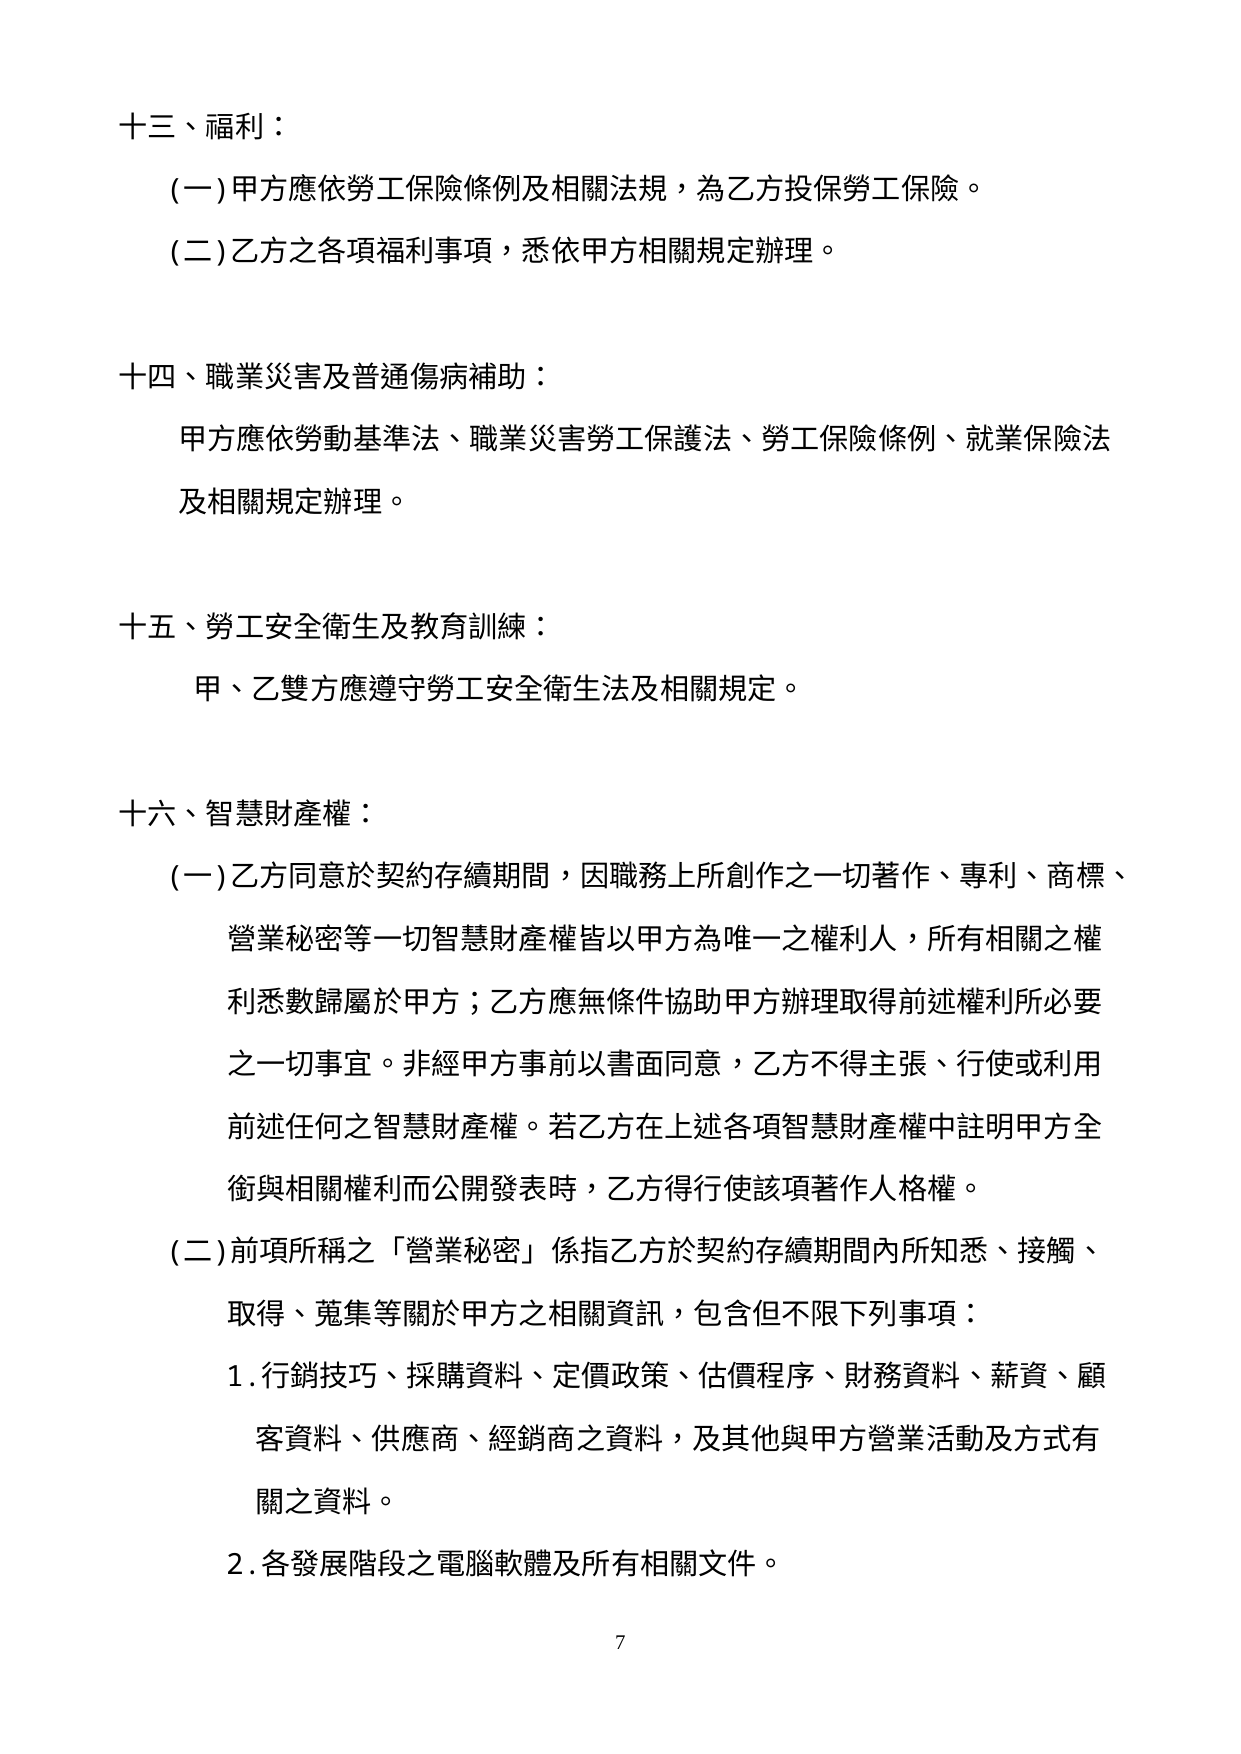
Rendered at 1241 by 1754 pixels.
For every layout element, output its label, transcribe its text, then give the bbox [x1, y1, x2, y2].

text 十四、職業災害及普通傷病補助： [118, 333, 1122, 395]
text 甲、乙雙方應遵守勞工安全衛生法及相關規定。 [118, 645, 1122, 708]
text 十五、勞工安全衛生及教育訓練： [118, 583, 1122, 645]
text (二)乙方之各項福利事項，悉依甲方相關規定辦理。 [166, 208, 1122, 270]
text (一)甲方應依勞工保險條例及相關法規，為乙方投保勞工保險。 [166, 145, 1122, 208]
text 十三、福利： [118, 83, 1122, 145]
text 甲方應依勞動基準法、職業災害勞工保護法、勞工保險條例、就業保險法及相關規定辦理。 [178, 395, 1122, 520]
text (二)前項所稱之「營業秘密」係指乙方於契約存續期間內所知悉、接觸、取得、蒐集等關於甲方之相關資訊，包含但不限下列事項： [166, 1208, 1122, 1333]
text 2.各發展階段之電腦軟體及所有相關文件。 [226, 1520, 1122, 1583]
text 十六、智慧財產權： [118, 770, 1122, 833]
text (一)乙方同意於契約存續期間，因職務上所創作之一切著作、專利、商標、營業秘密等一切智慧財產權皆以甲方為唯一之權利人，所有相關之權利悉數歸屬於甲方；乙方應無條件協助甲方辦理取得前述權利所必要之一切事宜。非經甲方事前以書面同意，乙方不得主張、行使或利用前述任何之智慧財產權。若乙方在上述各項智慧財產權中註明甲方全銜與相關權利而公開發表時，乙方得行使該項著作人格權。 [166, 833, 1122, 1208]
text 1.行銷技巧、採購資料、定價政策、估價程序、財務資料、薪資、顧客資料、供應商、經銷商之資料，及其他與甲方營業活動及方式有關之資料。 [226, 1333, 1122, 1520]
